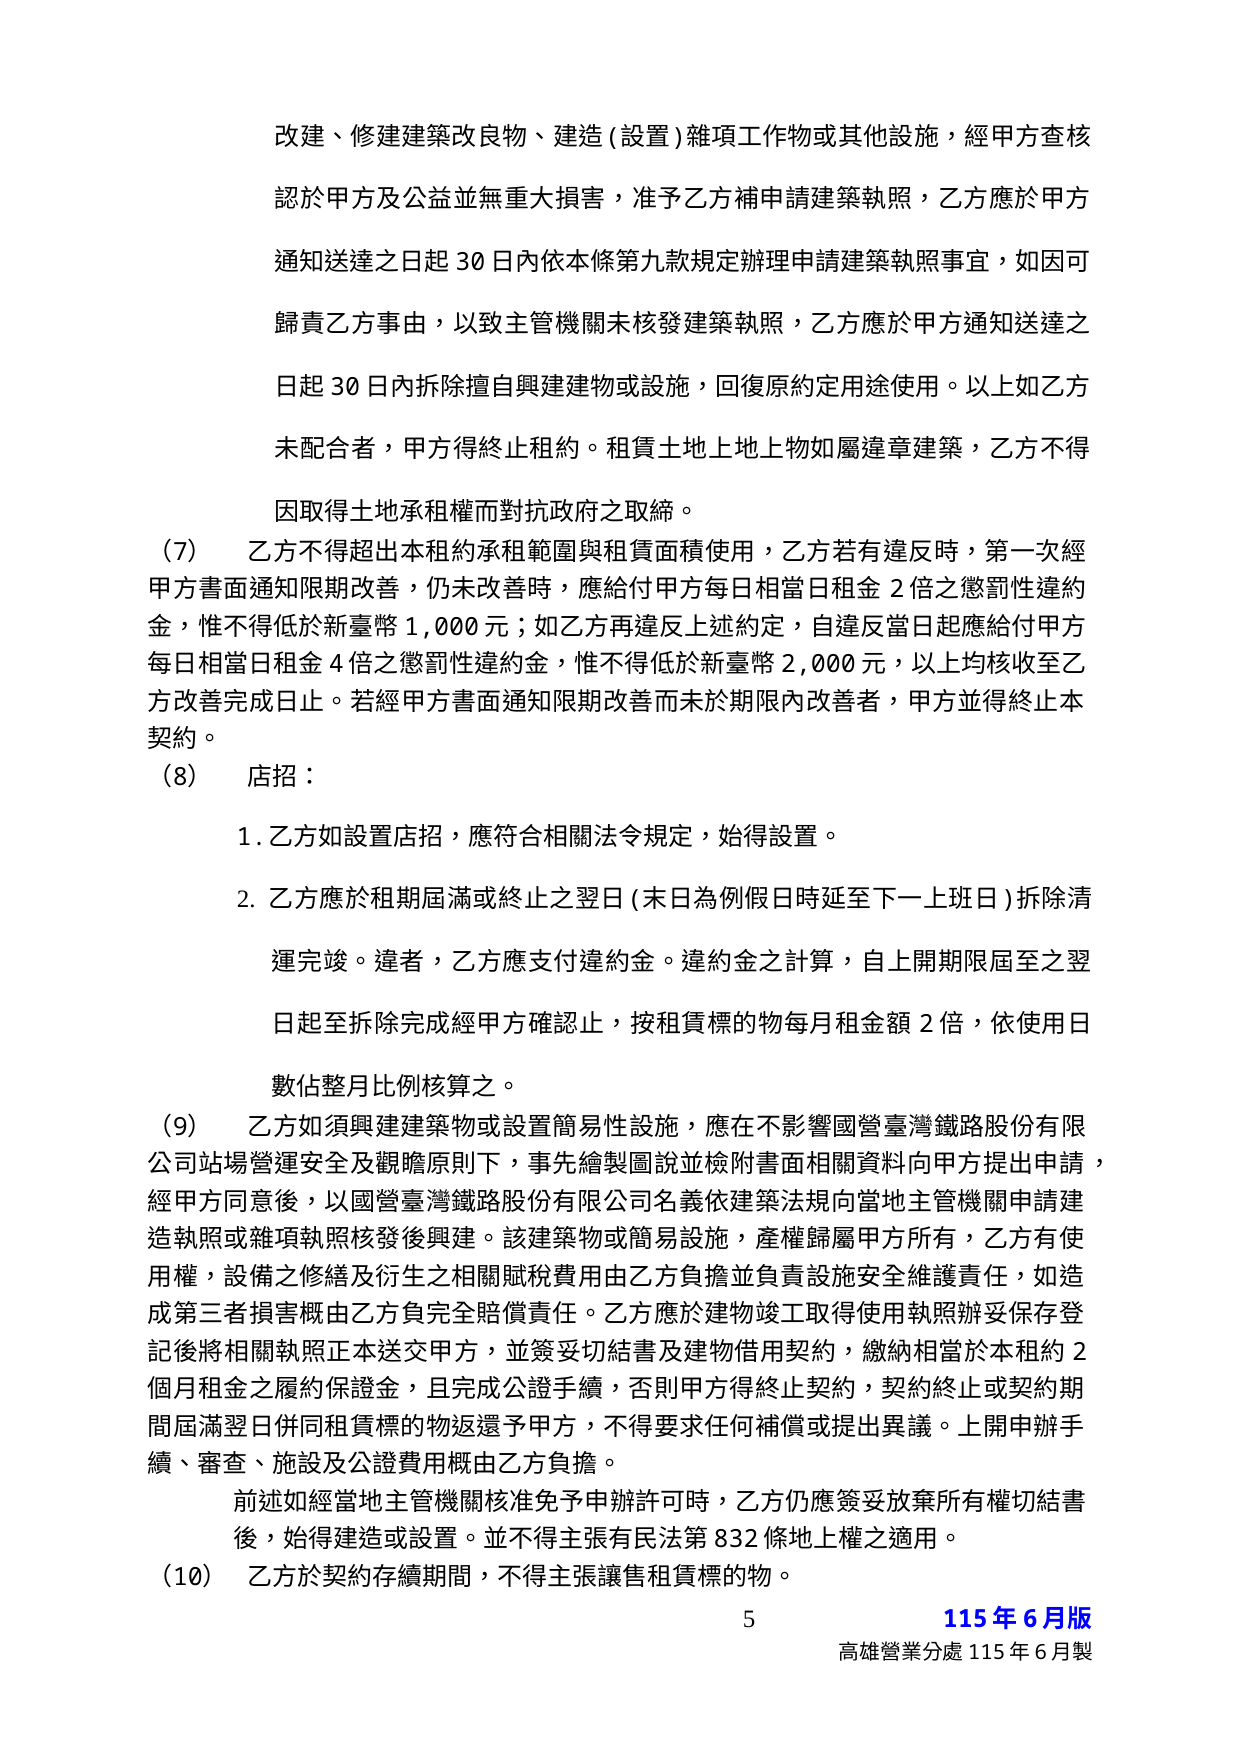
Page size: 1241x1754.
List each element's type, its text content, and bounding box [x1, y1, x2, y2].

list 乙方如設置店招，應符合相關法令規定，始得設置。 [236, 793, 1092, 855]
list 店招： [148, 755, 1087, 793]
list 乙方不得超出本租約承租範圍與租賃面積使用，乙方若有違反時，第一次經甲方書面通知限期改善，仍未改善時，應給付甲方每日相當日租金2倍之懲罰性違約金，惟不得低於新臺幣1,000元；如乙方再違反上述約定，自違反當日起應給付甲方每日相當日租金4倍之懲罰性違約金，惟不得低於新臺幣2,000元，以上均核收至乙方改善完成日止。若經甲方書面通知限期改善而未於期限內改善者，甲方並得終止本契約。 [148, 530, 1087, 755]
text 前述如經當地主管機關核准免予申辦許可時，乙方仍應簽妥放棄所有權切結書後，始得建造或設置。並不得主張有民法第832條地上權之適用。 [233, 1480, 1087, 1555]
list 不得擅自在租賃標的物上新建、增建、改建、修建建築改良物、建造(設置)雜項工作物或其他設施。違者，乙方應於甲方通知送達之日起30日內拆除擅自興建建物或設施，如逾期未拆除，乙方應支付違約金。違約金之計算，自上開期限屆至之翌日起至拆除完成經甲方確認止，按租賃標的物每月租金額2倍，依使用日數佔整月比例核算之。如乙方擅自新建、增建、改建、修建建築改良物、建造(設置)雜項工作物或其他設施，經甲方查核認於甲方及公益並無重大損害，准予乙方補申請建築執照，乙方應於甲方通知送達之日起30日內依本條第九款規定辦理申請建築執照事宜，如因可歸責乙方事由，以致主管機關未核發建築執照，乙方應於甲方通知送達之日起30日內拆除擅自興建建物或設施，回復原約定用途使用。以上如乙方未配合者，甲方得終止租約。租賃土地上地上物如屬違章建築，乙方不得因取得土地承租權而對抗政府之取締。 [235, 93, 1092, 530]
list 乙方於契約存續期間，不得主張讓售租賃標的物。 [148, 1555, 1087, 1593]
list 乙方如須興建建築物或設置簡易性設施，應在不影響國營臺灣鐵路股份有限公司站場營運安全及觀瞻原則下，事先繪製圖說並檢附書面相關資料向甲方提出申請，經甲方同意後，以國營臺灣鐵路股份有限公司名義依建築法規向當地主管機關申請建造執照或雜項執照核發後興建。該建築物或簡易設施，產權歸屬甲方所有，乙方有使用權，設備之修繕及衍生之相關賦稅費用由乙方負擔並負責設施安全維護責任，如造成第三者損害概由乙方負完全賠償責任。乙方應於建物竣工取得使用執照辦妥保存登記後將相關執照正本送交甲方，並簽妥切結書及建物借用契約，繳納相當於本租約2個月租金之履約保證金，且完成公證手續，否則甲方得終止契約，契約終止或契約期間屆滿翌日併同租賃標的物返還予甲方，不得要求任何補償或提出異議。上開申辦手續、審查、施設及公證費用概由乙方負擔。 [148, 1105, 1087, 1480]
list 乙方應於租期屆滿或終止之翌日(末日為例假日時延至下一上班日)拆除清運完竣。違者，乙方應支付違約金。違約金之計算，自上開期限屆至之翌日起至拆除完成經甲方確認止，按租賃標的物每月租金額2倍，依使用日數佔整月比例核算之。 [237, 855, 1092, 1105]
